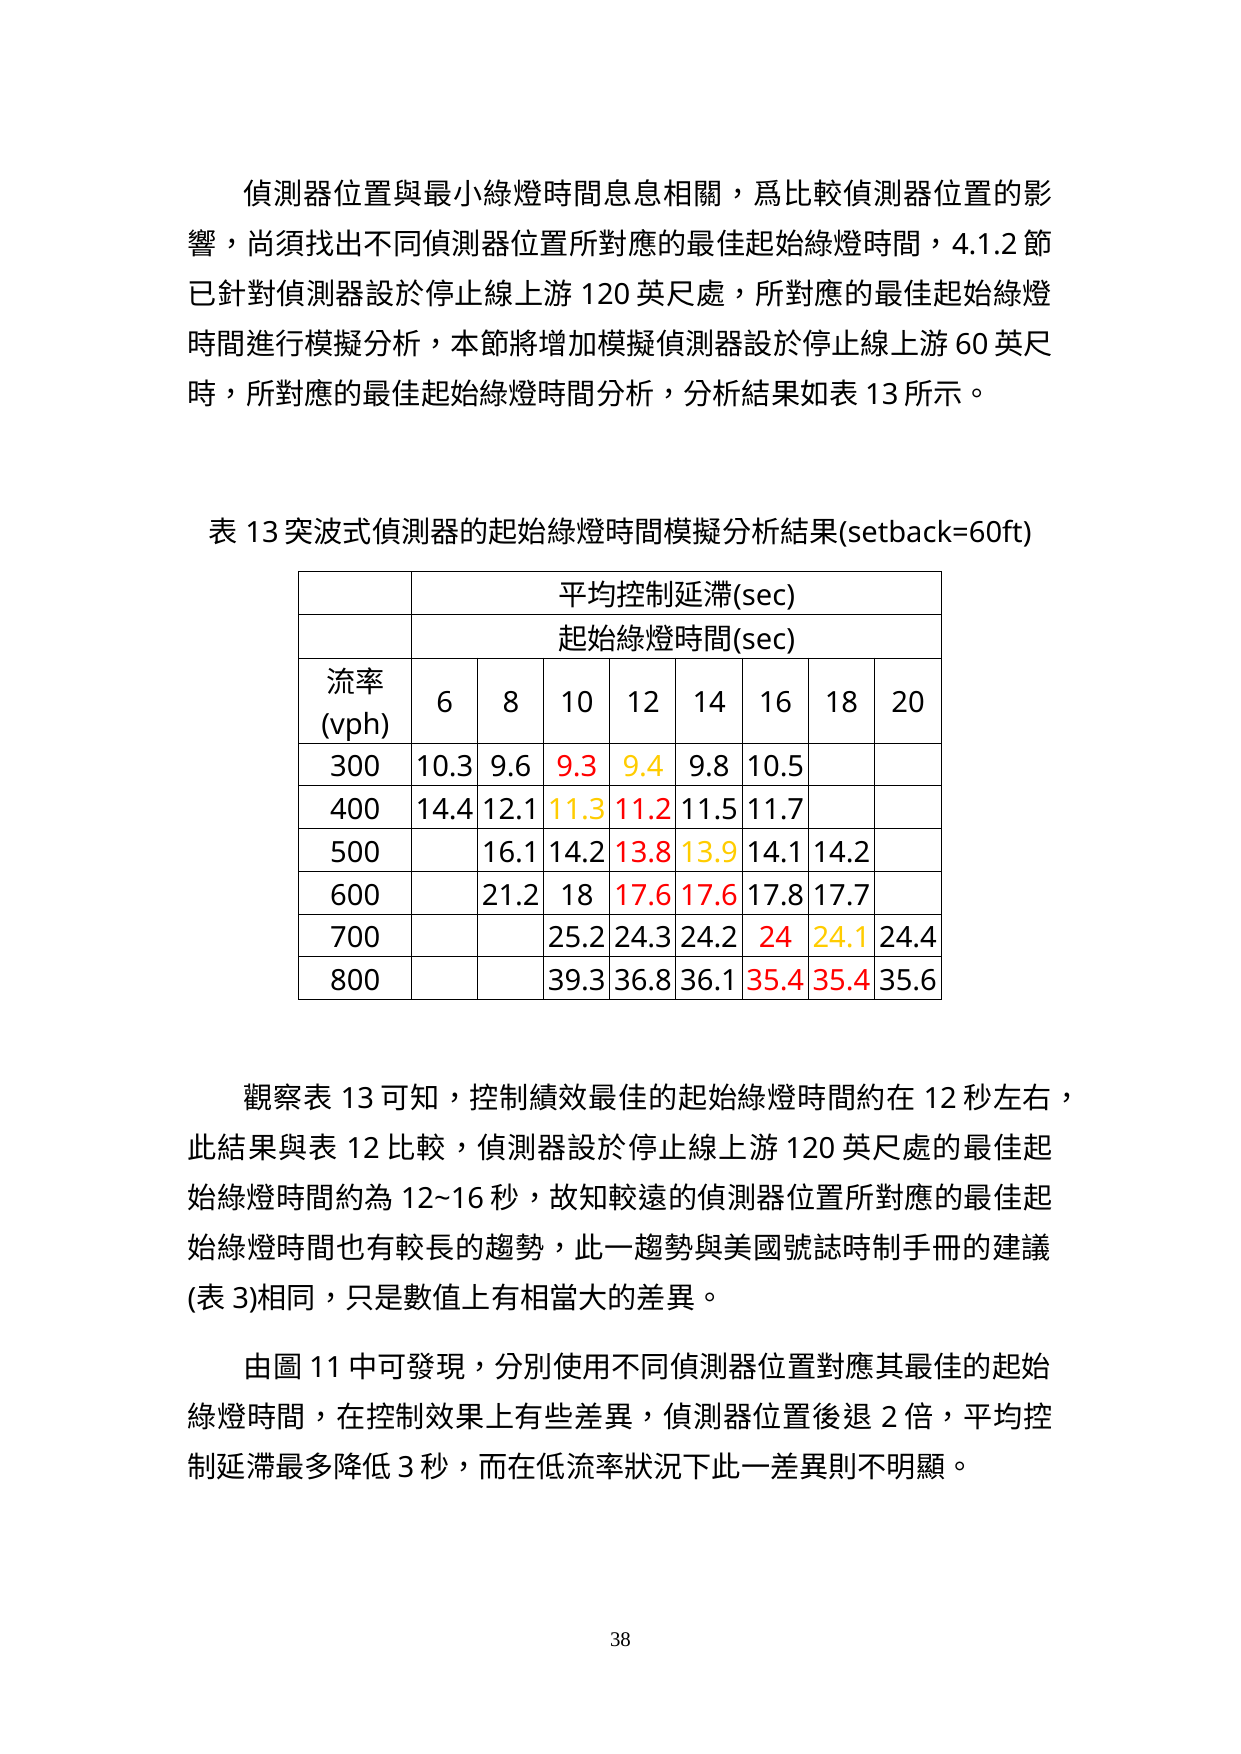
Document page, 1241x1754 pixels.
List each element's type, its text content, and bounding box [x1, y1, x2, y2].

table_header [299, 572, 411, 614]
table_cell 14.1 [743, 829, 808, 871]
table_cell [875, 744, 941, 785]
table_cell 14 [676, 659, 742, 743]
table_cell 9.8 [676, 744, 742, 785]
table_cell 9.3 [544, 744, 609, 785]
table_cell 11.5 [676, 786, 742, 828]
table_cell 16 [743, 659, 808, 743]
table_cell 10.3 [412, 744, 477, 785]
table_cell 6 [412, 659, 477, 743]
table_cell 起始綠燈時間(sec) [412, 615, 941, 658]
table_cell [412, 957, 477, 999]
table_cell [875, 829, 941, 871]
table_cell 流率(vph) [299, 659, 411, 743]
table_cell [478, 915, 543, 956]
table_cell 800 [299, 957, 411, 999]
table_cell 500 [299, 829, 411, 871]
table_cell 11.3 [544, 786, 609, 828]
table_cell 36.1 [676, 957, 742, 999]
table_cell 700 [299, 915, 411, 956]
table_cell 18 [544, 872, 609, 913]
table_cell 8 [478, 659, 543, 743]
table_cell 17.6 [676, 872, 742, 913]
text 由圖 11中可發現，分別使用不同偵測器位置對應其最佳的起始綠燈時間，在控制效果上有些差異，偵測器位置後退2倍，平均控制延滯最多降低3秒，而在低流率狀況下此一差異則不明顯。 [187, 1337, 1053, 1487]
table_cell 9.4 [610, 744, 675, 785]
table_cell 20 [875, 659, 941, 743]
text 偵測器位置與最小綠燈時間息息相關，爲比較偵測器位置的影響，尚須找出不同偵測器位置所對應的最佳起始綠燈時間，4.1.2節已針對偵測器設於停止線上游120英尺處，所對應的最佳起始綠燈時間進行模擬分析，本節將增加模擬偵測器設於停止線上游60英尺時，所對應的最佳起始綠燈時間分析，分析結果如表 13所示。 [187, 164, 1053, 414]
table_cell 17.6 [610, 872, 675, 913]
table_cell [875, 872, 941, 913]
table_cell 24.3 [610, 915, 675, 956]
table_cell 24.1 [809, 915, 874, 956]
table_cell [412, 915, 477, 956]
table_cell 14.2 [809, 829, 874, 871]
table_cell 600 [299, 872, 411, 913]
table_cell 36.8 [610, 957, 675, 999]
text 表 13突波式偵測器的起始綠燈時間模擬分析結果(setback=60ft) [187, 502, 1053, 552]
table_cell 25.2 [544, 915, 609, 956]
table_cell 11.7 [743, 786, 808, 828]
table_cell [412, 872, 477, 913]
table_cell 10.5 [743, 744, 808, 785]
table_cell [478, 957, 543, 999]
table_cell 39.3 [544, 957, 609, 999]
table_cell 35.4 [743, 957, 808, 999]
table_cell [412, 829, 477, 871]
table_cell 300 [299, 744, 411, 785]
table_cell 16.1 [478, 829, 543, 871]
table_cell 13.9 [676, 829, 742, 871]
table_cell 24 [743, 915, 808, 956]
table_cell 35.4 [809, 957, 874, 999]
table_cell 24.2 [676, 915, 742, 956]
table_cell 14.4 [412, 786, 477, 828]
table_cell 13.8 [610, 829, 675, 871]
table_cell 12 [610, 659, 675, 743]
table_cell 12.1 [478, 786, 543, 828]
table_cell 35.6 [875, 957, 941, 999]
table_cell 17.8 [743, 872, 808, 913]
table_cell [809, 786, 874, 828]
table_cell 9.6 [478, 744, 543, 785]
table_cell [809, 744, 874, 785]
table_header 平均控制延滯(sec) [412, 572, 941, 614]
table_cell 17.7 [809, 872, 874, 913]
table_cell 18 [809, 659, 874, 743]
text 觀察表 13可知，控制績效最佳的起始綠燈時間約在12秒左右，此結果與表 12比較，偵測器設於停止線上游120英尺處的最佳起始綠燈時間約為12~16秒，故知較遠的偵測器位置所對應的最佳起始綠燈時間也有較長的趨勢，此一趨勢與美國號誌時制手冊的建議(表 3)相同，只是數值上有相當大的差異。 [187, 1069, 1053, 1319]
table_cell 10 [544, 659, 609, 743]
table_cell 400 [299, 786, 411, 828]
table_cell [875, 786, 941, 828]
table_cell [299, 615, 411, 658]
table_cell 14.2 [544, 829, 609, 871]
table_cell 24.4 [875, 915, 941, 956]
table_cell 11.2 [610, 786, 675, 828]
table_cell 21.2 [478, 872, 543, 913]
